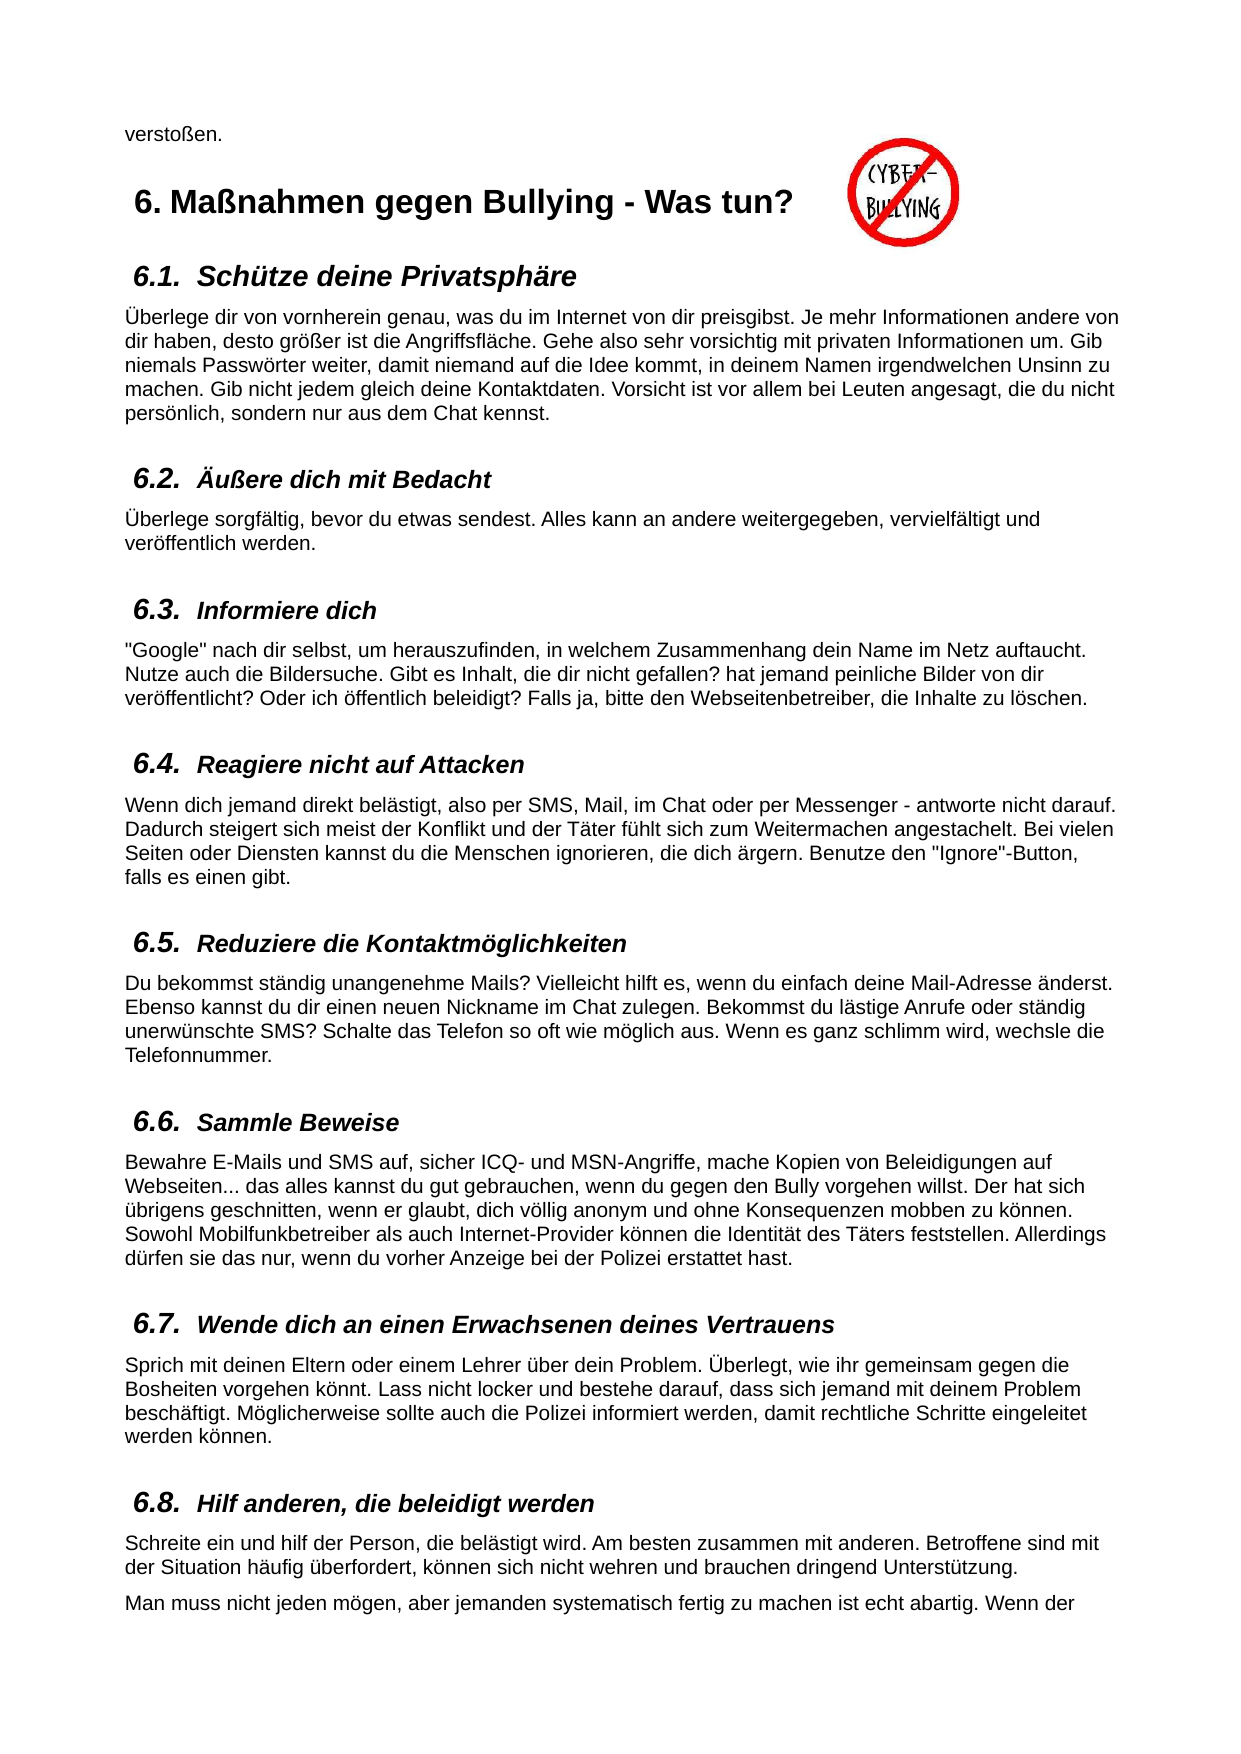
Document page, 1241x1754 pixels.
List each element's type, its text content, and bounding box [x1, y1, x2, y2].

text Man muss nicht jeden mögen, aber jemanden systematisch fertig zu machen ist echt abartig. Wenn der [124, 1591, 1120, 1615]
text Überlege dir von vornherein genau, was du im Internet von dir preisgibst. Je mehr Informationen andere von dir haben, desto größer ist die Angriffsfläche. Gehe also sehr vorsichtig mit privaten Informationen um. Gib niemals Passwörter weiter, damit niemand auf die Idee kommt, in deinem Namen irgendwelchen Unsinn zu machen. Gib nicht jedem gleich deine Kontaktdaten. Vorsicht ist vor allem bei Leuten angesagt, die du nicht persönlich, sondern nur aus dem Chat kennst. [124, 304, 1120, 424]
text Überlege sorgfältig, bevor du etwas sendest. Alles kann an andere weitergegeben, vervielfältigt und veröffentlich werden. [124, 507, 1120, 555]
subtitle Reagiere nicht auf Attacken [124, 747, 1120, 780]
subtitle Wende dich an einen Erwachsenen deines Vertrauens [124, 1306, 1120, 1340]
text Du bekommst ständig unangenehme Mails? Vielleicht hilft es, wenn du einfach deine Mail-Adresse änderst. Ebenso kannst du dir einen neuen Nickname im Chat zulegen. Bekommst du lästige Anrufe oder ständig unerwünschte SMS? Schalte das Telefon so oft wie möglich aus. Wenn es ganz schlimm wird, wechsle die Telefonnummer. [124, 971, 1120, 1067]
subtitle Sammle Beweise [124, 1104, 1120, 1137]
subtitle Maßnahmen gegen Bullying - Was tun? [124, 182, 838, 221]
text verstoßen. [124, 122, 1120, 146]
text Bewahre E-Mails und SMS auf, sicher ICQ- und MSN-Angriffe, mache Kopien von Beleidigungen auf Webseiten... das alles kannst du gut gebrauchen, wenn du gegen den Bully vorgehen willst. Der hat sich übrigens geschnitten, wenn er glaubt, dich völlig anonym und ohne Konsequenzen mobben zu können. Sowohl Mobilfunkbetreiber als auch Internet-Provider können die Identität des Täters feststellen. Allerdings dürfen sie das nur, wenn du vorher Anzeige bei der Polizei erstattet hast. [124, 1150, 1120, 1270]
subtitle [973, 182, 1120, 221]
text "Google" nach dir selbst, um herauszufinden, in welchem Zusammenhang dein Name im Netz auftaucht. Nutze auch die Bildersuche. Gibt es Inhalt, die dir nicht gefallen? hat jemand peinliche Bilder von dir veröffentlicht? Oder ich öffentlich beleidigt? Falls ja, bitte den Webseitenbetreiber, die Inhalte zu löschen. [124, 638, 1120, 710]
picture [838, 134, 973, 256]
text Sprich mit deinen Eltern oder einem Lehrer über dein Problem. Überlegt, wie ihr gemeinsam gegen die Bosheiten vorgehen könnt. Lass nicht locker und bestehe darauf, dass sich jemand mit deinem Problem beschäftigt. Möglicherweise sollte auch die Polizei informiert werden, damit rechtliche Schritte eingeleitet werden können. [124, 1352, 1120, 1448]
subtitle Äußere dich mit Bedacht [124, 461, 1120, 495]
subtitle Schütze deine Privatsphäre [124, 258, 1120, 292]
subtitle Hilf anderen, die beleidigt werden [124, 1485, 1120, 1519]
text Schreite ein und hilf der Person, die belästigt wird. Am besten zusammen mit anderen. Betroffene sind mit der Situation häufig überfordert, können sich nicht wehren und brauchen dringend Unterstützung. [124, 1531, 1120, 1579]
text Wenn dich jemand direkt belästigt, also per SMS, Mail, im Chat oder per Messenger - antworte nicht darauf. Dadurch steigert sich meist der Konflikt und der Täter fühlt sich zum Weitermachen angestachelt. Bei vielen Seiten oder Diensten kannst du die Menschen ignorieren, die dich ärgern. Benutze den "Ignore"-Button, falls es einen gibt. [124, 793, 1120, 888]
subtitle Reduziere die Kontaktmöglichkeiten [124, 925, 1120, 959]
subtitle Informiere dich [124, 592, 1120, 625]
